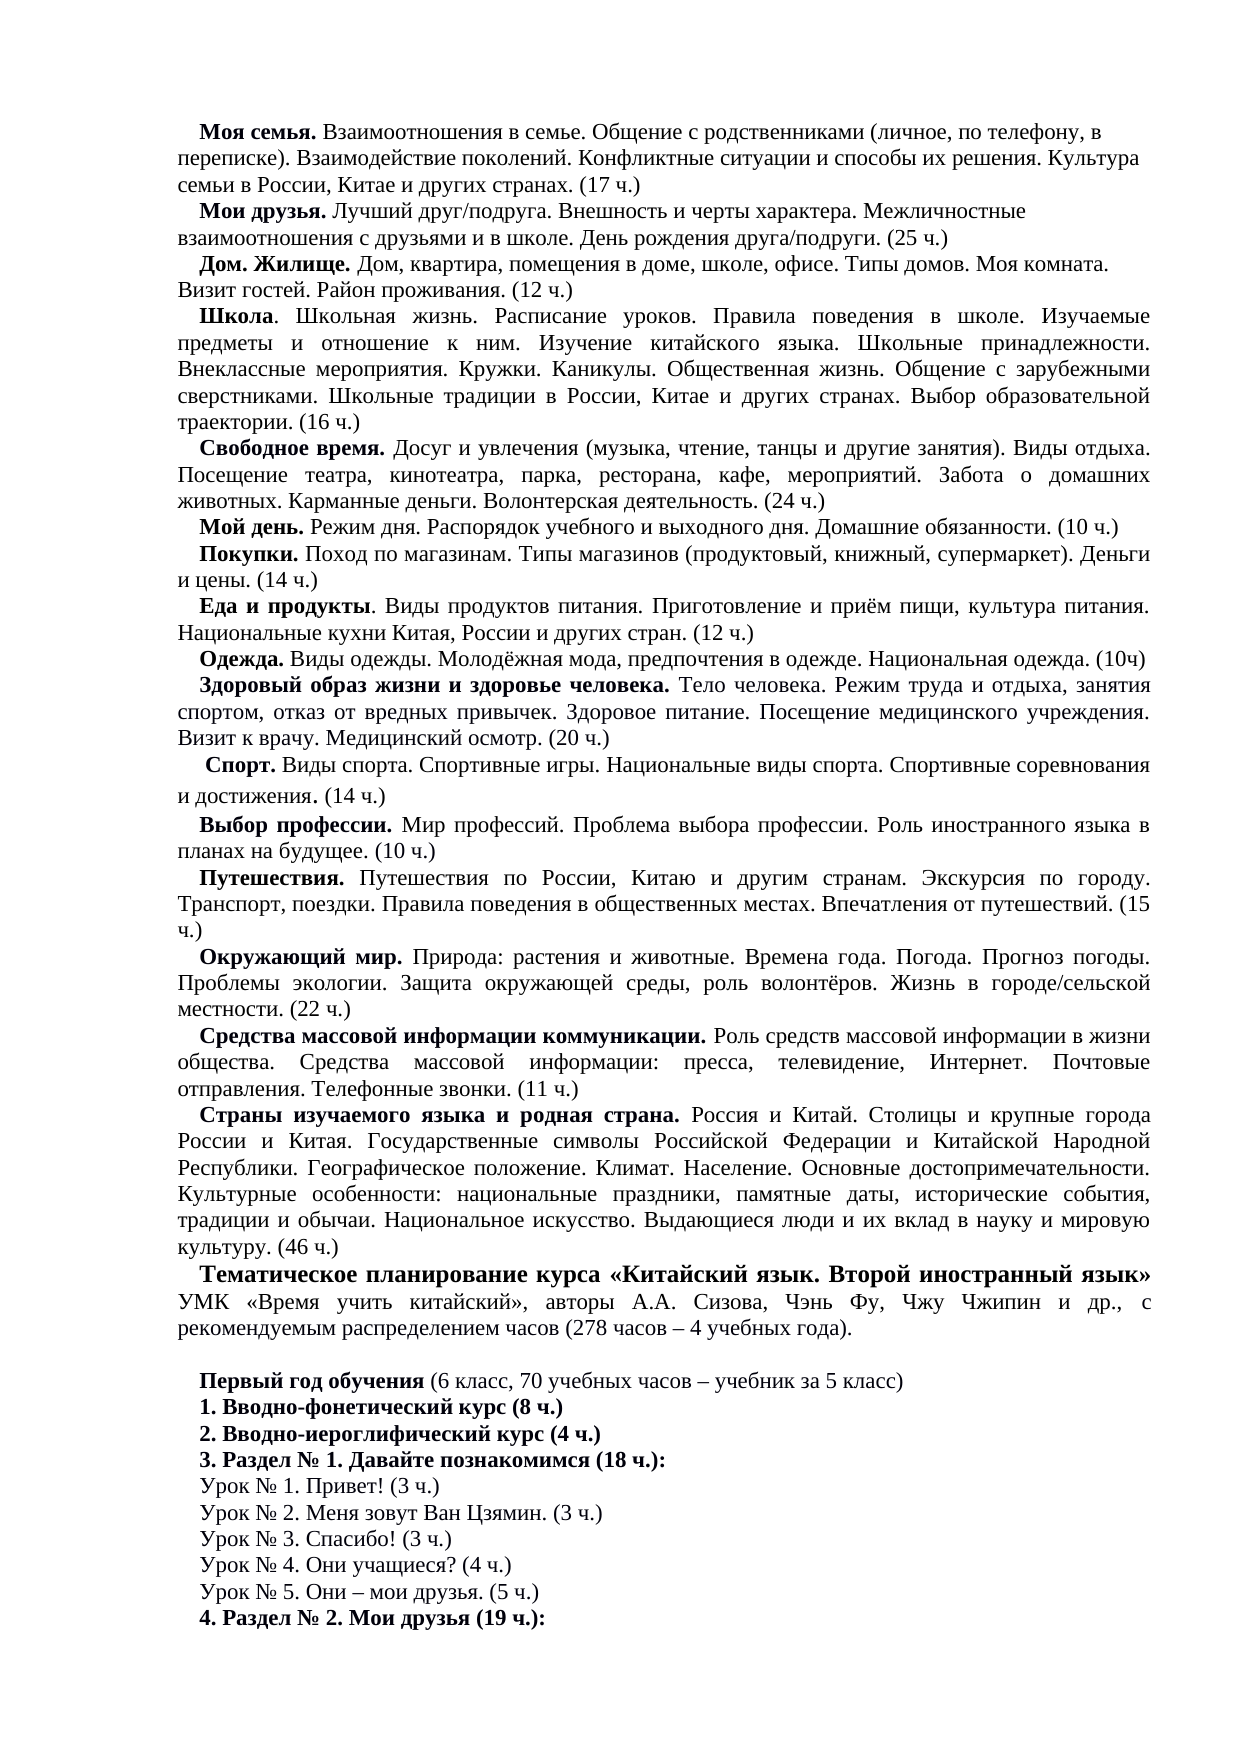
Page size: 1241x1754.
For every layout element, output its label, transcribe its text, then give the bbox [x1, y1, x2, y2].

text Путешествия. Путешествия по России, Китаю и другим странам. Экскурсия по городу. Транспорт, поездки. Правила поведения в общественных местах. Впечатления от путешествий. (15 ч.) [177, 864, 1152, 943]
text Средства массовой информации коммуникации. Роль средств массовой информации в жизни общества. Средства массовой информации: пресса, телевидение, Интернет. Почтовые отправления. Телефонные звонки. (11 ч.) [177, 1022, 1152, 1101]
text 4. Раздел № 2. Мои друзья (19 ч.): [177, 1604, 1152, 1630]
text Одежда. Виды одежды. Молодёжная мода, предпочтения в одежде. Национальная одежда. (10ч) [177, 645, 1152, 672]
text Урок № 3. Спасибо! (3 ч.) [177, 1525, 1152, 1551]
text Окружающий мир. Природа: растения и животные. Времена года. Погода. Прогноз погоды. Проблемы экологии. Защита окружающей среды, роль волонтёров. Жизнь в городе/сельской местности. (22 ч.) [177, 943, 1152, 1022]
text Свободное время. Досуг и увлечения (музыка, чтение, танцы и другие занятия). Виды отдыха. Посещение театра, кинотеатра, парка, ресторана, кафе, мероприятий. Забота о домашних животных. Карманные деньги. Волонтерская деятельность. (24 ч.) [177, 434, 1152, 513]
text 2. Вводно-иероглифический курс (4 ч.) [177, 1419, 1152, 1446]
text Страны изучаемого языка и родная страна. Россия и Китай. Столицы и крупные города России и Китая. Государственные символы Российской Федерации и Китайской Народной Республики. Географическое положение. Климат. Население. Основные достопримечательности. Культурные особенности: национальные праздники, памятные даты, исторические события, традиции и обычаи. Национальное искусство. Выдающиеся люди и их вклад в науку и мировую культуру. (46 ч.) [177, 1101, 1152, 1259]
text Еда и продукты. Виды продуктов питания. Приготовление и приём пищи, культура питания. Национальные кухни Китая, России и других стран. (12 ч.) [177, 592, 1152, 645]
text Мои друзья. Лучший друг/подруга. Внешность и черты характера. Межличностные взаимоотношения с друзьями и в школе. День рождения друга/подруги. (25 ч.) [177, 197, 1152, 250]
text Мой день. Режим дня. Распорядок учебного и выходного дня. Домашние обязанности. (10 ч.) [177, 513, 1152, 540]
text Покупки. Поход по магазинам. Типы магазинов (продуктовый, книжный, супермаркет). Деньги и цены. (14 ч.) [177, 540, 1152, 592]
text Урок № 1. Привет! (3 ч.) [177, 1472, 1152, 1499]
text Здоровый образ жизни и здоровье человека. Тело человека. Режим труда и отдыха, занятия спортом, отказ от вредных привычек. Здоровое питание. Посещение медицинского учреждения. Визит к врачу. Медицинский осмотр. (20 ч.) [177, 672, 1152, 751]
text Тематическое планирование курса «Китайский язык. Второй иностранный язык» УМК «Время учить китайский», авторы А.А. Сизова, Чэнь Фу, Чжу Чжипин и др., с рекомендуемым распределением часов (278 часов – 4 учебных года). [177, 1259, 1152, 1341]
text Дом. Жилище. Дом, квартира, помещения в доме, школе, офисе. Типы домов. Моя комната. Визит гостей. Район проживания. (12 ч.) [177, 250, 1152, 303]
text Урок № 4. Они учащиеся? (4 ч.) [177, 1551, 1152, 1578]
text 3. Раздел № 1. Давайте познакомимся (18 ч.): [177, 1446, 1152, 1472]
text Урок № 2. Меня зовут Ван Цзямин. (3 ч.) [177, 1499, 1152, 1525]
text Школа. Школьная жизнь. Расписание уроков. Правила поведения в школе. Изучаемые предметы и отношение к ним. Изучение китайского языка. Школьные принадлежности. Внеклассные мероприятия. Кружки. Каникулы. Общественная жизнь. Общение с зарубежными сверстниками. Школьные традиции в России, Китае и других странах. Выбор образовательной траектории. (16 ч.) [177, 303, 1152, 434]
text Моя семья. Взаимоотношения в семье. Общение с родственниками (личное, по телефону, в переписке). Взаимодействие поколений. Конфликтные ситуации и способы их решения. Культура семьи в России, Китае и других странах. (17 ч.) [177, 118, 1152, 197]
text Первый год обучения (6 класс, 70 учебных часов – учебник за 5 класс) [177, 1367, 1152, 1393]
text Урок № 5. Они – мои друзья. (5 ч.) [177, 1578, 1152, 1604]
text Выбор профессии. Мир профессий. Проблема выбора профессии. Роль иностранного языка в планах на будущее. (10 ч.) [177, 811, 1152, 864]
text Спорт. Виды спорта. Спортивные игры. Национальные виды спорта. Спортивные соревнования и достижения. (14 ч.) [177, 751, 1152, 811]
text 1. Вводно-фонетический курс (8 ч.) [177, 1393, 1152, 1419]
